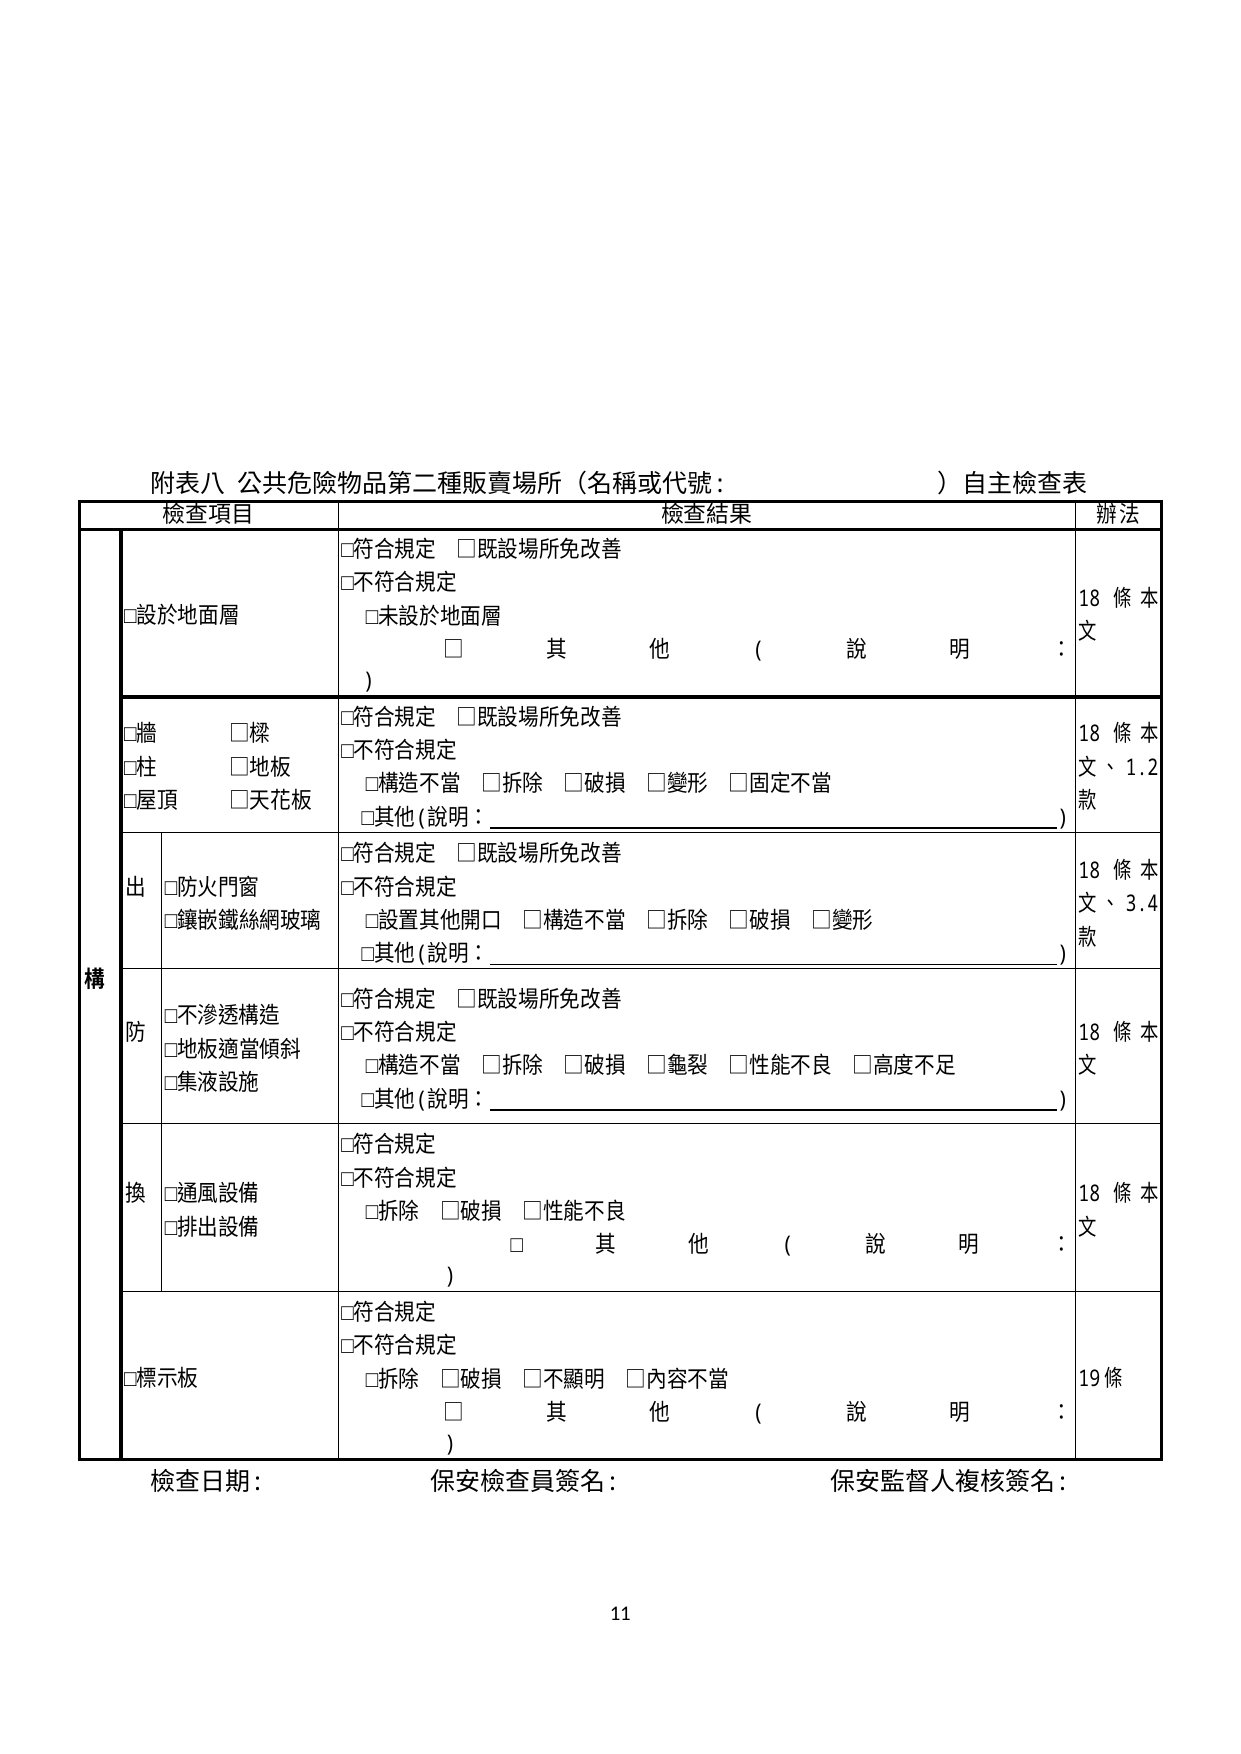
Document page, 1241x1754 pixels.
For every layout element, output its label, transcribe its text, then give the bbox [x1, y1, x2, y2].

table_cell 18條本文、1.2款 [1076, 699, 1160, 832]
table_cell □符合規定 □不符合規定 □拆除 □破損 □不顯明 □內容不當 □其他(說明： ) [339, 1292, 1075, 1458]
table_cell □符合規定 □既設場所免改善 □不符合規定 □設置其他開口 □構造不當 □拆除 □破損 □變形 □其他(說明： ) [339, 833, 1075, 968]
table_cell □符合規定 □既設場所免改善 □不符合規定 □構造不當 □拆除 □破損 □變形 □固定不當 □其他(說明： ) [339, 699, 1075, 832]
table_cell 構造、設備 [81, 531, 119, 1458]
table_cell 18條本文 [1076, 1124, 1160, 1291]
table_header 檢查項目 [81, 503, 338, 528]
table_cell 換氣 [123, 1124, 161, 1291]
text 檢查日期: 保安檢查員簽名: 保安監督人複核簽名: [150, 1461, 1229, 1498]
table_cell □不滲透構造 □地板適當傾斜 □集液設施 [162, 969, 338, 1123]
table_cell □牆 □樑 □柱 □地板 □屋頂 □天花板 [123, 699, 338, 832]
table_cell □標示板 [123, 1292, 338, 1458]
table_cell 18條本文 [1076, 531, 1160, 695]
table_cell □符合規定 □既設場所免改善 □不符合規定 □未設於地面層 □其他(說明： ) [339, 531, 1075, 695]
table_cell 18條本文 [1076, 969, 1160, 1123]
text 附表八 公共危險物品第二種販賣場所（名稱或代號: ）自主檢查表 [150, 463, 1185, 499]
table_cell □符合規定 □不符合規定 □拆除 □破損 □性能不良 □其他(說明： ) [339, 1124, 1075, 1291]
table_header 辦法 [1076, 503, 1160, 528]
table_cell 出入口 [123, 833, 161, 968]
table_cell □設於地面層 [123, 531, 338, 695]
table_cell 18條本文、3.4款 [1076, 833, 1160, 968]
table_cell □符合規定 □既設場所免改善 □不符合規定 □構造不當 □拆除 □破損 □龜裂 □性能不良 □高度不足 □其他(說明： ) [339, 969, 1075, 1123]
table_cell 19條 [1076, 1292, 1160, 1458]
table_header 檢查結果 [339, 503, 1075, 528]
table_cell 防止流出構造 [123, 969, 161, 1123]
table_cell □通風設備 □排出設備 [162, 1124, 338, 1291]
table_cell □防火門窗 □鑲嵌鐵絲網玻璃 [162, 833, 338, 968]
